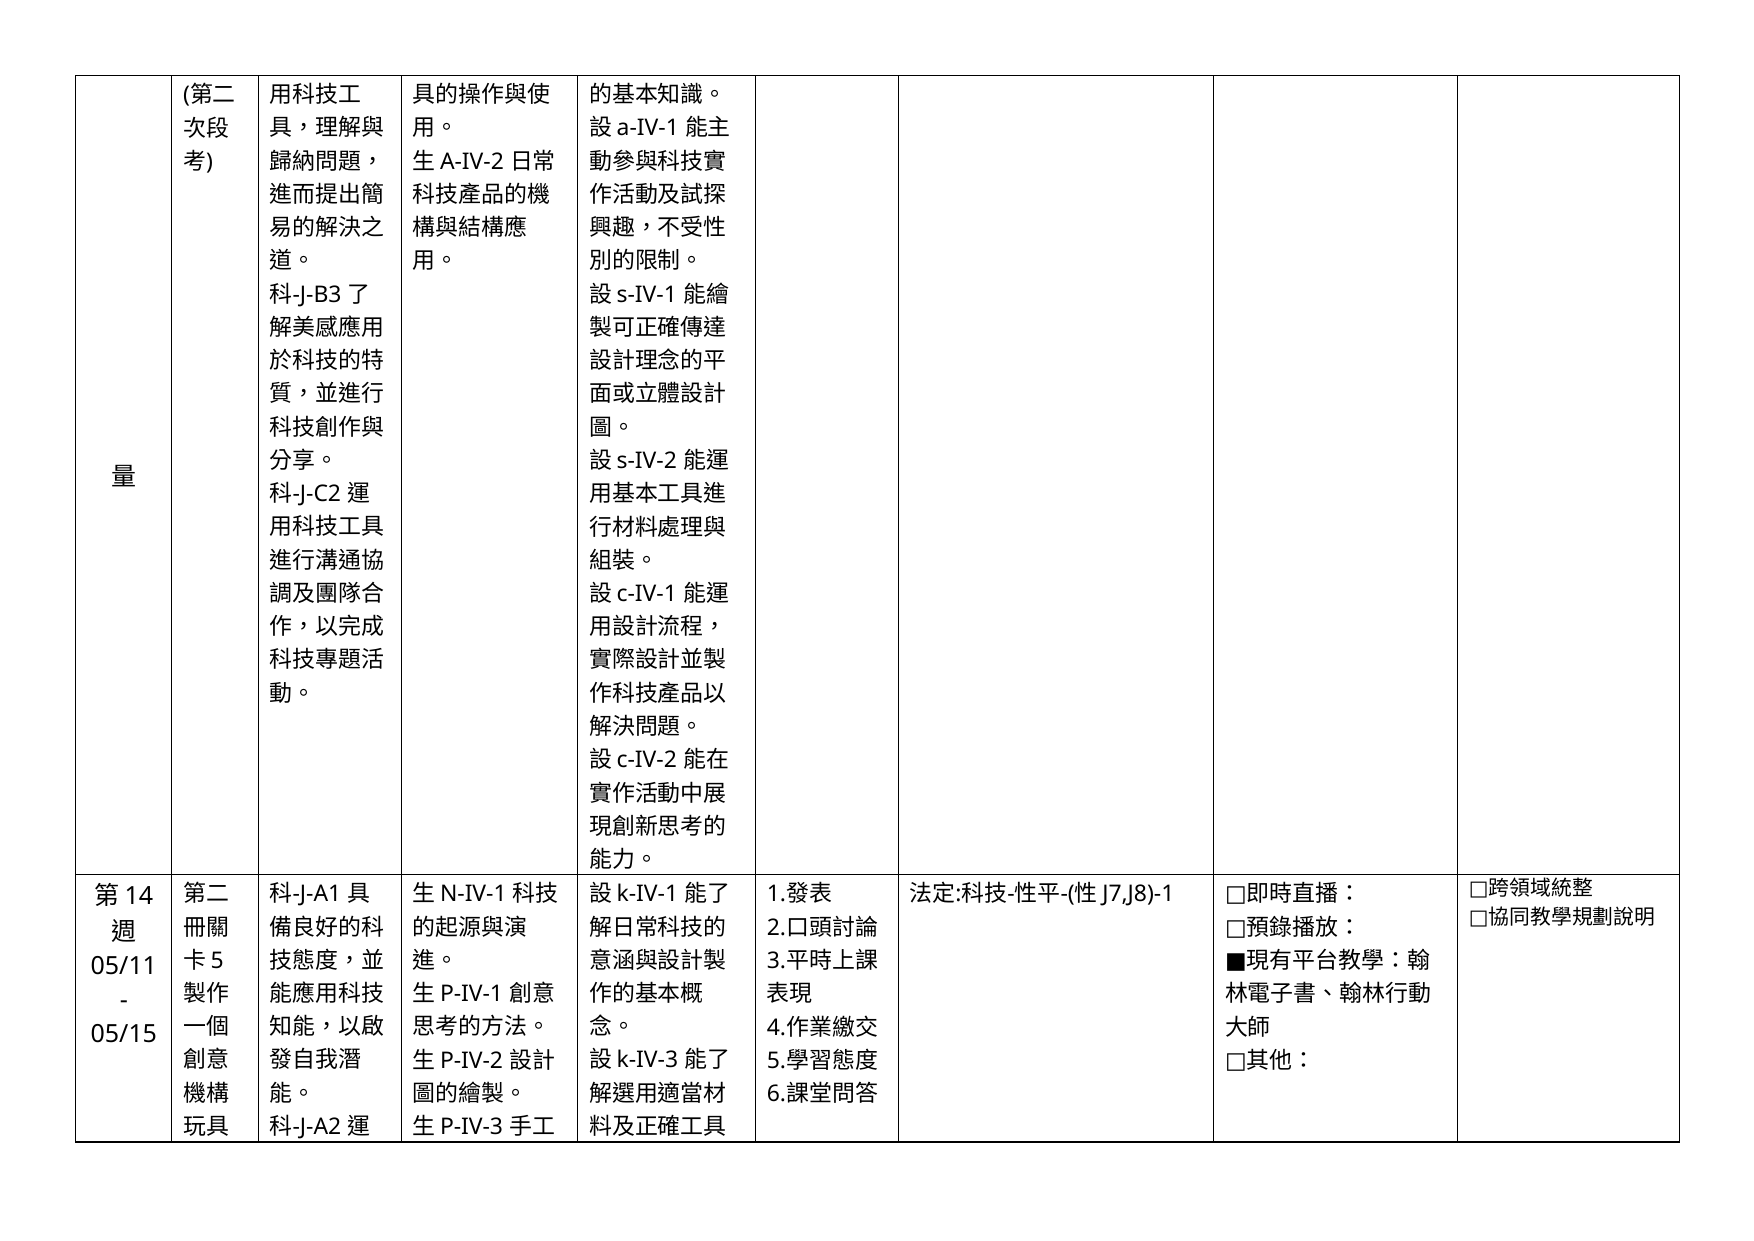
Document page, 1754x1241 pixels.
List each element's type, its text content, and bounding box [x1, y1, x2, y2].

table_cell 1.發表 2.口頭討論 3.平時上課表現 4.作業繳交 5.學習態度 6.課堂問答 [756, 875, 898, 1141]
table_cell [899, 76, 1213, 874]
table_cell □跨領域統整 □協同教學規劃說明 [1458, 875, 1679, 1141]
table_cell 法定:科技-性平-(性J7,J8)-1 [899, 875, 1213, 1141]
table_cell 具的操作與使用。 生A-IV-2 日常科技產品的機構與結構應用。 [402, 76, 577, 874]
table_cell 生N-IV-1 科技的起源與演進。 生P-IV-1 創意思考的方法。 生P-IV-2 設計圖的繪製。 生P-IV-3 手工 [402, 875, 577, 1141]
table_cell [756, 76, 898, 874]
table_cell 的基本知識。 設a-IV-1 能主動參與科技實作活動及試探興趣，不受性別的限制。 設s-IV-1 能繪製可正確傳達設計理念的平面或立體設計圖。 設s-IV-2 能運用基本工具進行材料處理與組裝。 設c-IV-1 能運用設計流程，實際設計並製作科技產品以解決問題。 設c-IV-2 能在實作活動中展現創新思考的能力。 [578, 76, 755, 874]
table_cell 量 [76, 76, 171, 874]
table_cell 設k-IV-1 能了解日常科技的意涵與設計製作的基本概念。 設k-IV-3 能了解選用適當材料及正確工具 [578, 875, 755, 1141]
table_cell [1458, 76, 1679, 874]
table_cell 第14週 05/11-05/15 [76, 875, 171, 1141]
table_cell 第二冊關卡5 製作一個創意機構玩具 [172, 875, 258, 1141]
table_cell [1214, 76, 1457, 874]
table_cell 用科技工具，理解與歸納問題，進而提出簡易的解決之道。 科-J-B3 了解美感應用於科技的特質，並進行科技創作與分享。 科-J-C2 運用科技工具進行溝通協調及團隊合作，以完成科技專題活動。 [259, 76, 401, 874]
table_cell □即時直播： □預錄播放： ■現有平台教學：翰林電子書、翰林行動大師 □其他： [1214, 875, 1457, 1141]
table_cell 科-J-A1 具備良好的科技態度，並能應用科技知能，以啟發自我潛能。 科-J-A2 運 [259, 875, 401, 1141]
table_cell (第二次段考) [172, 76, 258, 874]
